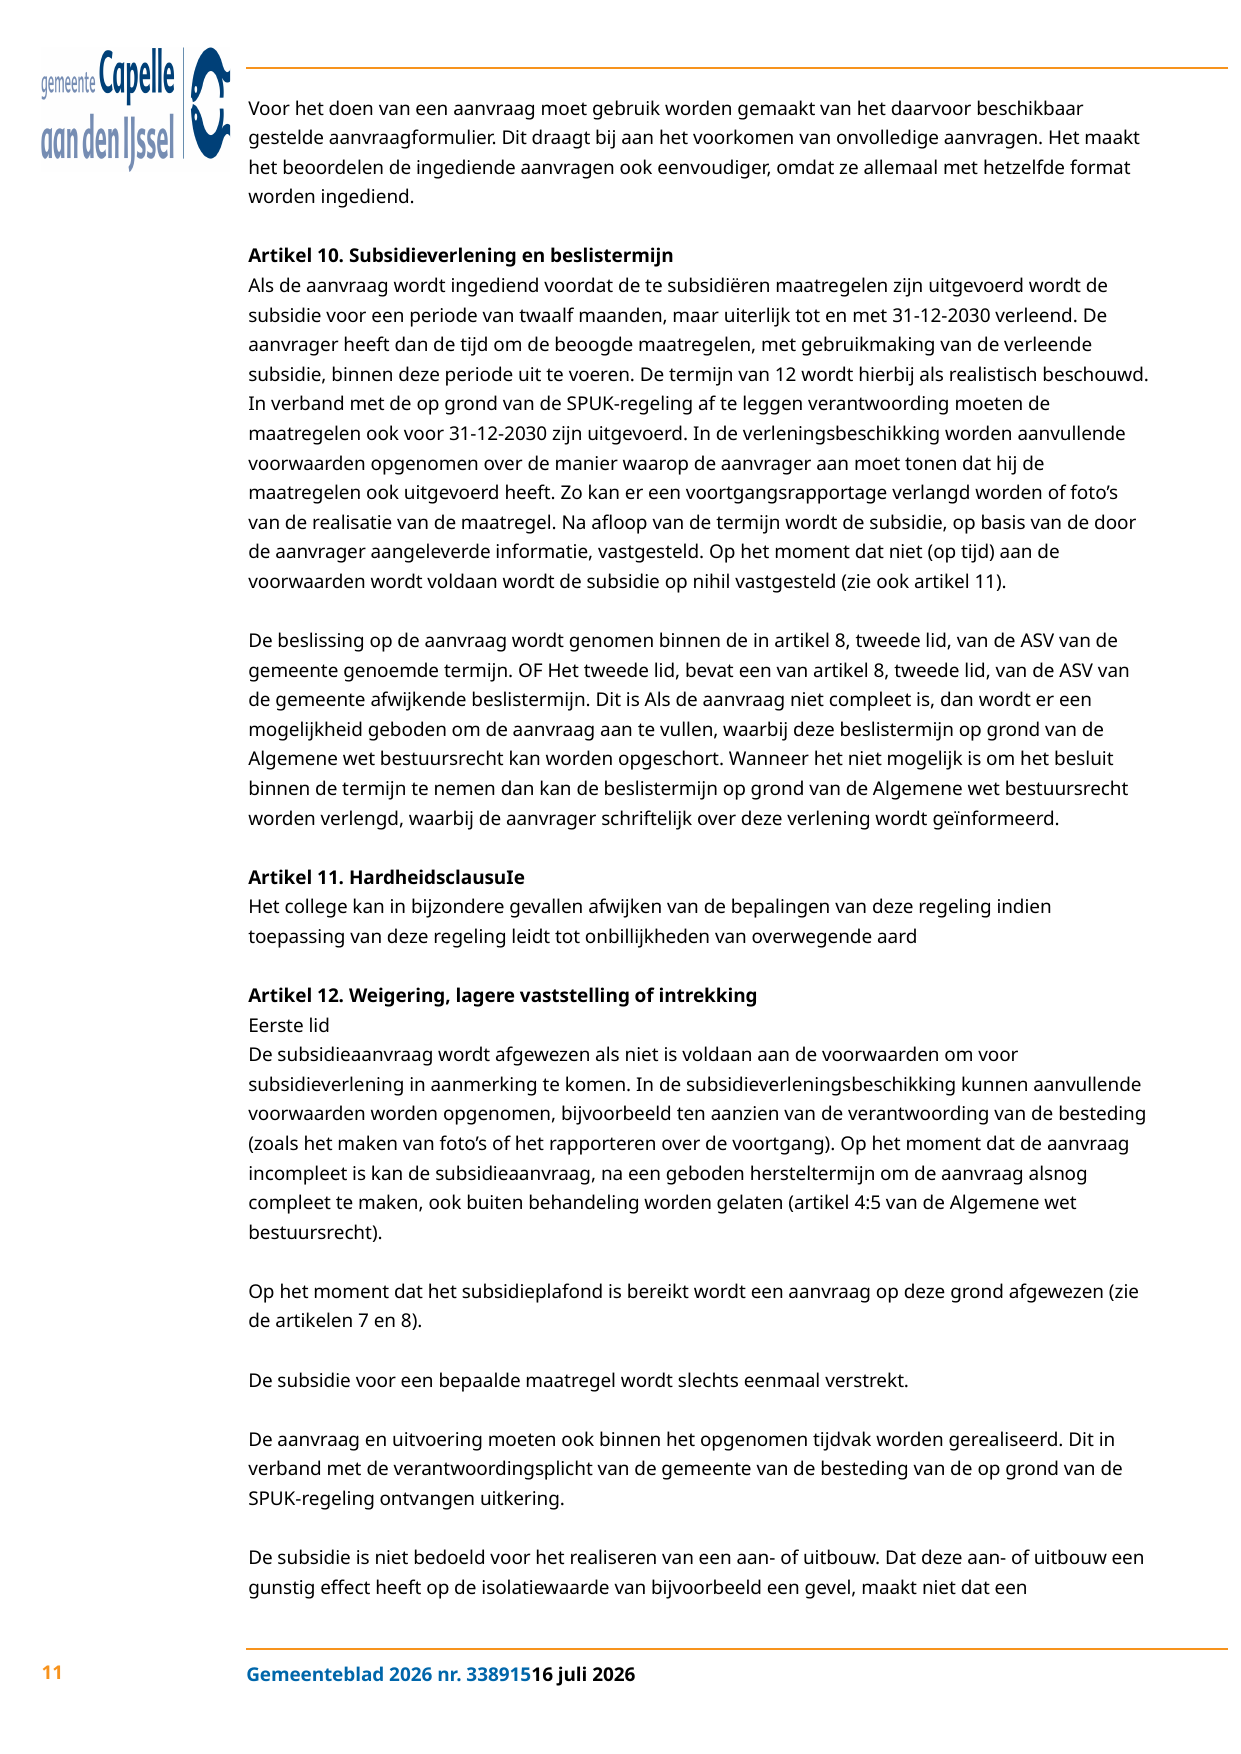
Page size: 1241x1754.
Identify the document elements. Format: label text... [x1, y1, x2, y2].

text De aanvraag en uitvoering moeten ook binnen het opgenomen tijdvak worden gerealiseerd. Dit in verband met de verantwoordingsplicht van de gemeente van de besteding van de op grond van de SPUK-regeling ontvangen uitkering. [248, 1426, 1152, 1511]
text De subsidieaanvraag wordt afgewezen als niet is voldaan aan de voorwaarden om voor subsidieverlening in aanmerking te komen. In de subsidieverleningsbeschikking kunnen aanvullende voorwaarden worden opgenomen, bijvoorbeeld ten aanzien van de verantwoording van de besteding (zoals het maken van foto’s of het rapporteren over de voortgang). Op het moment dat de aanvraag incompleet is kan de subsidieaanvraag, na een geboden hersteltermijn om de aanvraag alsnog compleet te maken, ook buiten behandeling worden gelaten (artikel 4:5 van de Algemene wet bestuursrecht). [248, 1041, 1152, 1245]
text Eerste lid [248, 1012, 1152, 1038]
text Het college kan in bijzondere gevallen afwijken van de bepalingen van deze regeling indien toepassing van deze regeling leidt tot onbillijkheden van overwegende aard [248, 893, 1152, 949]
text Voor het doen van een aanvraag moet gebruik worden gemaakt van het daarvoor beschikbaar gestelde aanvraagformulier. Dit draagt bij aan het voorkomen van onvolledige aanvragen. Het maakt het beoordelen de ingediende aanvragen ook eenvoudiger, omdat ze allemaal met hetzelfde format worden ingediend. [248, 95, 1152, 209]
text Artikel 10. Subsidieverlening en beslistermijn [248, 243, 1152, 268]
text Op het moment dat het subsidieplafond is bereikt wordt een aanvraag op deze grond afgewezen (zie de artikelen 7 en 8). [248, 1278, 1152, 1333]
text Artikel 11. HardheidsclausuIe [248, 864, 1152, 890]
text Als de aanvraag wordt ingediend voordat de te subsidiëren maatregelen zijn uitgevoerd wordt de subsidie voor een periode van twaalf maanden, maar uiterlijk tot en met 31-12-2030 verleend. De aanvrager heeft dan de tijd om de beoogde maatregelen, met gebruikmaking van de verleende subsidie, binnen deze periode uit te voeren. De termijn van 12 wordt hierbij als realistisch beschouwd. In verband met de op grond van de SPUK-regeling af te leggen verantwoording moeten de maatregelen ook voor 31-12-2030 zijn uitgevoerd. In de verleningsbeschikking worden aanvullende voorwaarden opgenomen over de manier waarop de aanvrager aan moet tonen dat hij de maatregelen ook uitgevoerd heeft. Zo kan er een voortgangsrapportage verlangd worden of foto’s van de realisatie van de maatregel. Na afloop van de termijn wordt de subsidie, op basis van de door de aanvrager aangeleverde informatie, vastgesteld. Op het moment dat niet (op tijd) aan de voorwaarden wordt voldaan wordt de subsidie op nihil vastgesteld (zie ook artikel 11). [248, 272, 1152, 594]
picture [41, 47, 231, 172]
text De beslissing op de aanvraag wordt genomen binnen de in artikel 8, tweede lid, van de ASV van de gemeente genoemde termijn. OF Het tweede lid, bevat een van artikel 8, tweede lid, van de ASV van de gemeente afwijkende beslistermijn. Dit is Als de aanvraag niet compleet is, dan wordt er een mogelijkheid geboden om de aanvraag aan te vullen, waarbij deze beslistermijn op grond van de Algemene wet bestuursrecht kan worden opgeschort. Wanneer het niet mogelijk is om het besluit binnen de termijn te nemen dan kan de beslistermijn op grond van de Algemene wet bestuursrecht worden verlengd, waarbij de aanvrager schriftelijk over deze verlening wordt geïnformeerd. [248, 627, 1152, 831]
text Artikel 12. Weigering, lagere vaststelling of intrekking [248, 982, 1152, 1008]
text De subsidie is niet bedoeld voor het realiseren van een aan- of uitbouw. Dat deze aan- of uitbouw een gunstig effect heeft op de isolatiewaarde van bijvoorbeeld een gevel, maakt niet dat een [248, 1544, 1152, 1600]
text De subsidie voor een bepaalde maatregel wordt slechts eenmaal verstrekt. [248, 1367, 1152, 1393]
